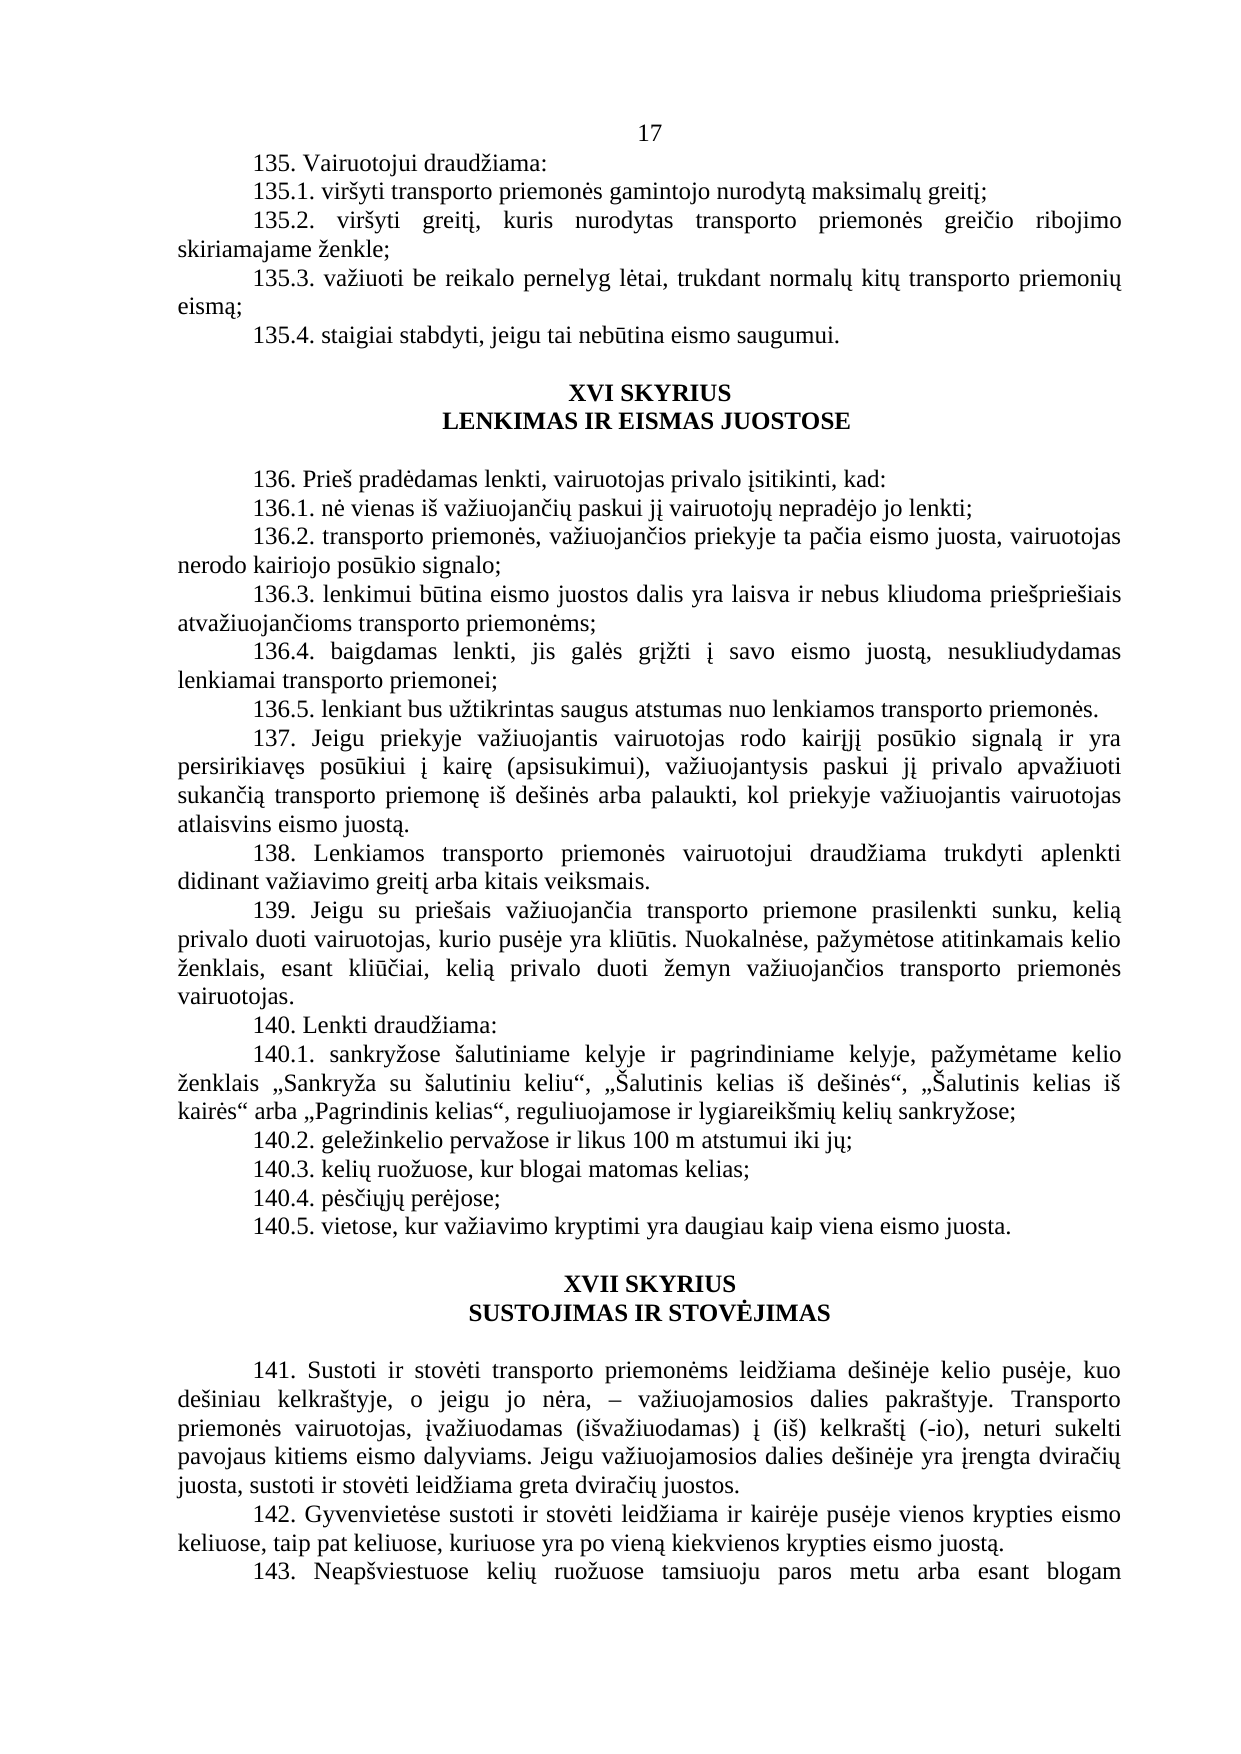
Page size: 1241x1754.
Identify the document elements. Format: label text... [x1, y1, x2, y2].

text 136.5. lenkiant bus užtikrintas saugus atstumas nuo lenkiamos transporto priemonės. [177, 694, 1122, 723]
text 135.3. važiuoti be reikalo pernelyg lėtai, trukdant normalų kitų transporto priemonių eismą; [177, 263, 1122, 320]
text 143. Neapšviestuose kelių ruožuose tamsiuoju paros metu arba esant blogam [177, 1556, 1122, 1585]
text 139. Jeigu su priešais važiuojančia transporto priemone prasilenkti sunku, kelią privalo duoti vairuotojas, kurio pusėje yra kliūtis. Nuokalnėse, pažymėtose atitinkamais kelio ženklais, esant kliūčiai, kelią privalo duoti žemyn važiuojančios transporto priemonės vairuotojas. [177, 895, 1122, 1010]
text 137. Jeigu priekyje važiuojantis vairuotojas rodo kairįjį posūkio signalą ir yra persirikiavęs posūkiui į kairę (apsisukimui), važiuojantysis paskui jį privalo apvažiuoti sukančią transporto priemonę iš dešinės arba palaukti, kol priekyje važiuojantis vairuotojas atlaisvins eismo juostą. [177, 723, 1122, 838]
text 135.2. viršyti greitį, kuris nurodytas transporto priemonės greičio ribojimo skiriamajame ženkle; [177, 205, 1122, 263]
text 140.5. vietose, kur važiavimo kryptimi yra daugiau kaip viena eismo juosta. [177, 1211, 1122, 1240]
text 140.4. pėsčiųjų perėjose; [177, 1183, 1122, 1211]
text 138. Lenkiamos transporto priemonės vairuotojui draudžiama trukdyti aplenkti didinant važiavimo greitį arba kitais veiksmais. [177, 838, 1122, 895]
text 141. Sustoti ir stovėti transporto priemonėms leidžiama dešinėje kelio pusėje, kuo dešiniau kelkraštyje, o jeigu jo nėra, – važiuojamosios dalies pakraštyje. Transporto priemonės vairuotojas, įvažiuodamas (išvažiuodamas) į (iš) kelkraštį (-io), neturi sukelti pavojaus kitiems eismo dalyviams. Jeigu važiuojamosios dalies dešinėje yra įrengta dviračių juosta, sustoti ir stovėti leidžiama greta dviračių juostos. [177, 1355, 1122, 1499]
text 136.3. lenkimui būtina eismo juostos dalis yra laisva ir nebus kliudoma priešpriešiais atvažiuojančioms transporto priemonėms; [177, 579, 1122, 636]
text 135.1. viršyti transporto priemonės gamintojo nurodytą maksimalų greitį; [177, 176, 1122, 205]
text XVI SKYRIUS [177, 378, 1122, 406]
text 140.3. kelių ruožuose, kur blogai matomas kelias; [177, 1154, 1122, 1183]
text 136.2. transporto priemonės, važiuojančios priekyje ta pačia eismo juosta, vairuotojas nerodo kairiojo posūkio signalo; [177, 521, 1122, 579]
text 140.1. sankryžose šalutiniame kelyje ir pagrindiniame kelyje, pažymėtame kelio ženklais „Sankryža su šalutiniu keliu“, „Šalutinis kelias iš dešinės“, „Šalutinis kelias iš kairės“ arba „Pagrindinis kelias“, reguliuojamose ir lygiareikšmių kelių sankryžose; [177, 1039, 1122, 1125]
text XVII SKYRIUS [177, 1269, 1122, 1298]
text 135.4. staigiai stabdyti, jeigu tai nebūtina eismo saugumui. [177, 320, 1122, 349]
text 136.4. baigdamas lenkti, jis galės grįžti į savo eismo juostą, nesukliudydamas lenkiamai transporto priemonei; [177, 636, 1122, 694]
text 136. Prieš pradėdamas lenkti, vairuotojas privalo įsitikinti, kad: [177, 464, 1122, 493]
text 136.1. nė vienas iš važiuojančių paskui jį vairuotojų nepradėjo jo lenkti; [177, 493, 1122, 521]
text 140.2. geležinkelio pervažose ir likus 100 m atstumui iki jų; [177, 1125, 1122, 1154]
text SUSTOJIMAS IR STOVĖJIMAS [177, 1298, 1122, 1326]
text 142. Gyvenvietėse sustoti ir stovėti leidžiama ir kairėje pusėje vienos krypties eismo keliuose, taip pat keliuose, kuriuose yra po vieną kiekvienos krypties eismo juostą. [177, 1499, 1122, 1556]
text 135. Vairuotojui draudžiama: [177, 148, 1122, 176]
text LENKIMAS IR EISMAS JUOSTOSE [177, 406, 1122, 435]
text 140. Lenkti draudžiama: [177, 1010, 1122, 1039]
